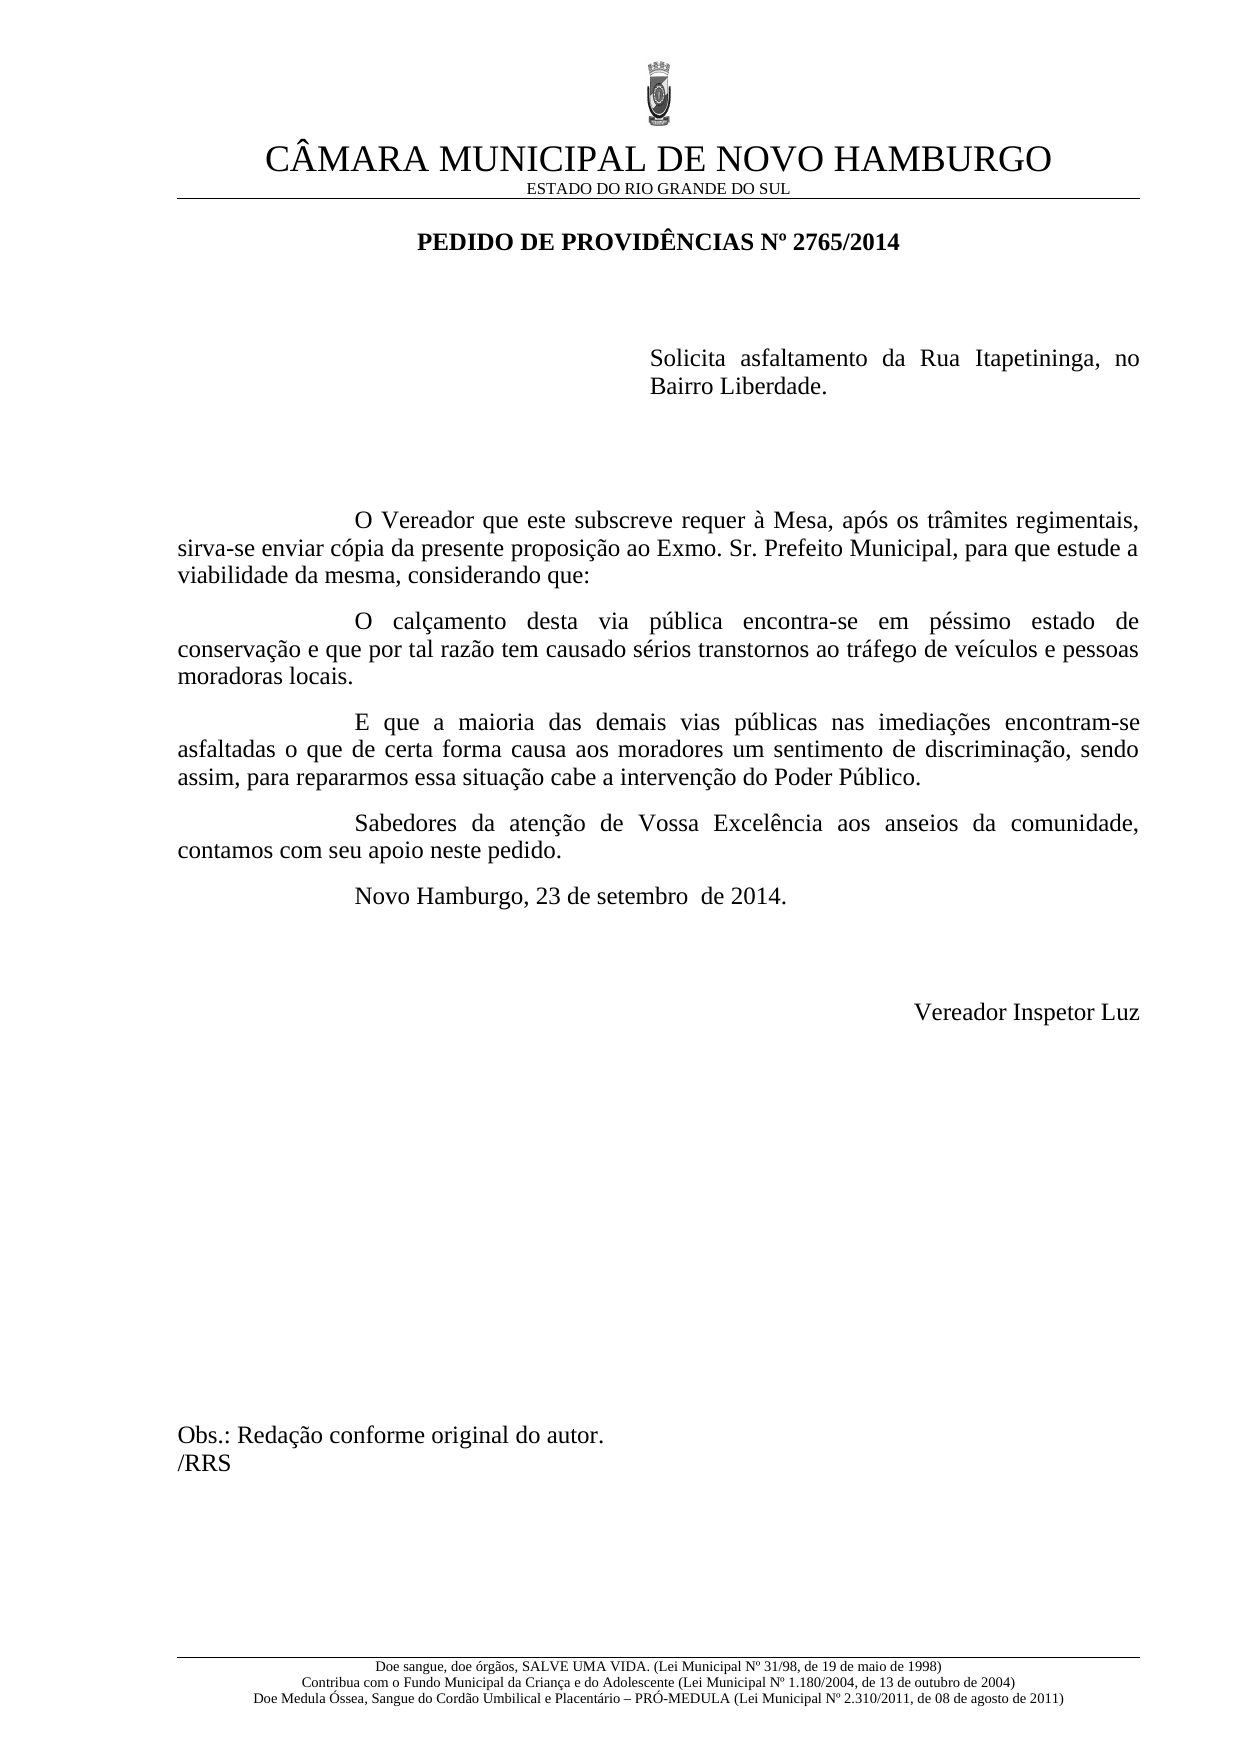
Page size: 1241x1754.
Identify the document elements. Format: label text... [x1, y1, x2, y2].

text Sabedores da atenção de Vossa Excelência aos anseios da comunidade, contamos com seu apoio neste pedido. [177, 809, 1140, 864]
text Solicita asfaltamento da Rua Itapetininga, no Bairro Liberdade. [649, 344, 1140, 400]
text /RRS [177, 1449, 1140, 1477]
text O Vereador que este subscreve requer à Mesa, após os trâmites regimentais, sirva-se enviar cópia da presente proposição ao Exmo. Sr. Prefeito Municipal, para que estude a viabilidade da mesma, considerando que: [177, 506, 1140, 589]
text Obs.: Redação conforme original do autor. [177, 1421, 1140, 1449]
text O calçamento desta via pública encontra-se em péssimo estado de conservação e que por tal razão tem causado sérios transtornos ao tráfego de veículos e pessoas moradoras locais. [177, 607, 1140, 690]
text Novo Hamburgo, 23 de setembro de 2014. [177, 882, 1140, 909]
text Vereador Inspetor Luz [768, 998, 1140, 1026]
text PEDIDO DE PROVIDÊNCIAS Nº 2765/2014 [177, 228, 1140, 256]
text E que a maioria das demais vias públicas nas imediações encontram-se asfaltadas o que de certa forma causa aos moradores um sentimento de discriminação, sendo assim, para repararmos essa situação cabe a intervenção do Poder Público. [177, 708, 1140, 791]
